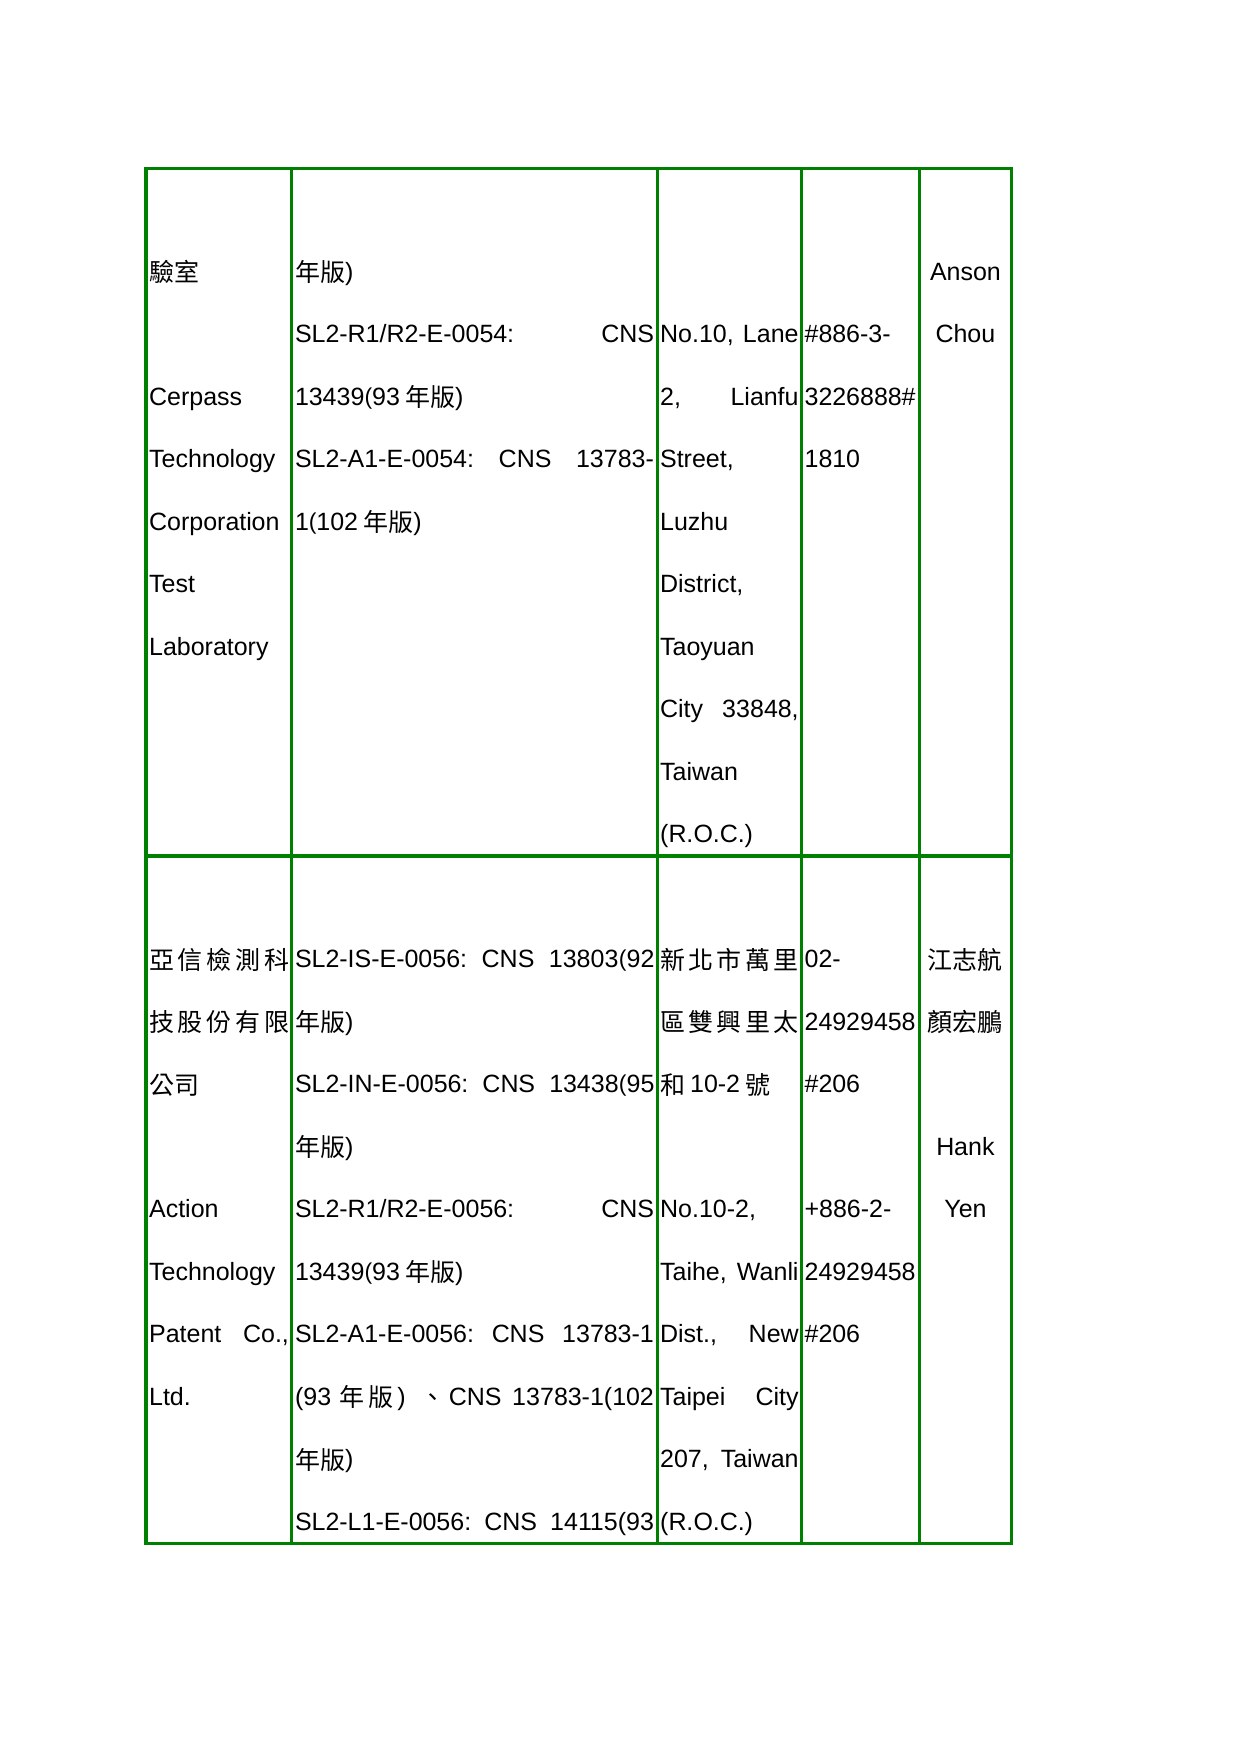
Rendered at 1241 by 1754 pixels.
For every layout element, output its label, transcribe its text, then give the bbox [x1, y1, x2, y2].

table_cell 02-24929458#206 +886-2-24929458#206 [803, 858, 918, 1542]
table_cell Anson Chou [921, 170, 1010, 854]
table_cell 驗室 Cerpass Technology Corporation Test Laboratory [148, 170, 290, 854]
table_cell 亞信檢測科技股份有限公司 Action Technology Patent Co., Ltd. [148, 858, 290, 1542]
table_cell 江志航 顏宏鵬 Hank Yen [921, 858, 1010, 1542]
table_cell #886-3-3226888#1810 [803, 170, 918, 854]
table_cell 年版) SL2-R1/R2-E-0054: CNS 13439(93年版) SL2-A1-E-0054: CNS 13783-1(102年版) [293, 170, 656, 854]
table_cell 新北市萬里區雙興里太和10-2號 No.10-2, Taihe, Wanli Dist., New Taipei City 207, Taiwan (R.O.C.) [659, 858, 800, 1542]
table_cell SL2-IS-E-0056: CNS 13803(92年版) SL2-IN-E-0056: CNS 13438(95年版) SL2-R1/R2-E-0056: CNS 13439(93年版) SL2-A1-E-0056: CNS 13783-1 (93年版) 、CNS 13783-1(102年版) SL2-L1-E-0056: CNS 14115(93 [293, 858, 656, 1542]
table_cell No.10, Lane 2, Lianfu Street, Luzhu District, Taoyuan City 33848, Taiwan (R.O.C.) [659, 170, 800, 854]
